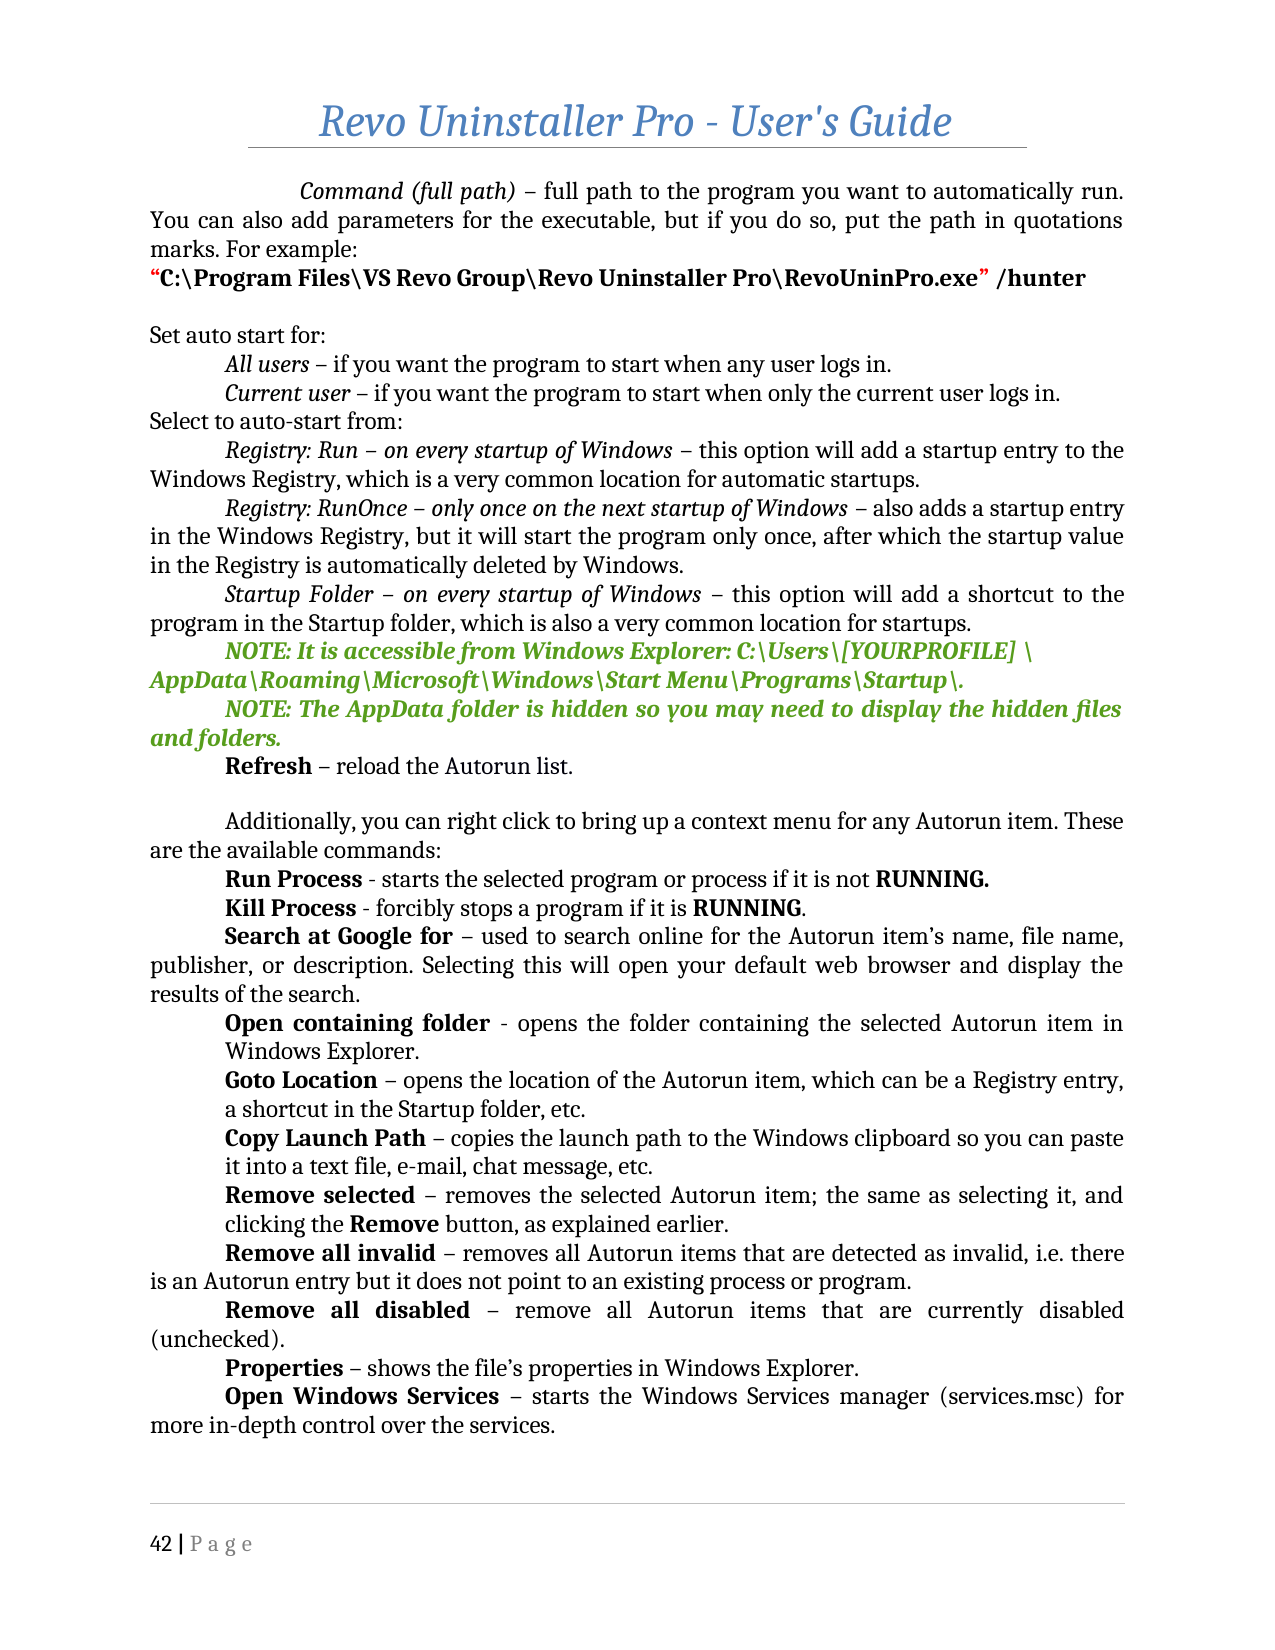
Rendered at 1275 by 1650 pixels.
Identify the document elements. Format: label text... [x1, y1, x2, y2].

text Refresh – reload the Autorun list. [150, 752, 1125, 781]
text Set auto start for: [150, 321, 1125, 350]
text Current user – if you want the program to start when only the current user logs in. [150, 378, 1125, 407]
text NOTE: The AppData folder is hidden so you may need to display the hidden files and folders. [150, 695, 1125, 752]
text “C:\Program Files\VS Revo Group\Revo Uninstaller Pro\RevoUninPro.exe” /hunter [150, 263, 1125, 292]
text Open Windows Services – starts the Windows Services manager (services.msc) for more in-depth control over the services. [150, 1382, 1125, 1440]
text Copy Launch Path – copies the launch path to the Windows clipboard so you can paste it into a text file, e-mail, chat message, etc. [225, 1123, 1125, 1181]
text Additionally, you can right click to bring up a context menu for any Autorun item. These are the available commands: [150, 807, 1125, 865]
text NOTE: It is accessible from Windows Explorer: C:\Users\[YOURPROFILE] \AppData\Roaming\Microsoft\Windows\Start Menu\Programs\Startup\. [150, 637, 1125, 695]
text Startup Folder – on every startup of Windows – this option will add a shortcut to the program in the Startup folder, which is also a very common location for startups. [150, 580, 1125, 637]
text Properties – shows the file’s properties in Windows Explorer. [150, 1353, 1125, 1382]
text Select to auto-start from: [150, 407, 1125, 436]
text Remove all invalid – removes all Autorun items that are detected as invalid, i.e. there is an Autorun entry but it does not point to an existing process or program. [150, 1238, 1125, 1296]
text Search at Google for – used to search online for the Autorun item’s name, file name, publisher, or description. Selecting this will open your default web browser and display the results of the search. [150, 922, 1125, 1008]
text Kill Process - forcibly stops a program if it is RUNNING. [150, 893, 1125, 922]
text Remove selected – removes the selected Autorun item; the same as selecting it, and clicking the Remove button, as explained earlier. [225, 1181, 1125, 1238]
text Registry: Run – on every startup of Windows – this option will add a startup entry to the Windows Registry, which is a very common location for automatic startups. [150, 436, 1125, 493]
text Open containing folder - opens the folder containing the selected Autorun item in Windows Explorer. [225, 1008, 1125, 1066]
text Command (full path) – full path to the program you want to automatically run. You can also add parameters for the executable, but if you do so, put the path in quotations marks. For example: [150, 177, 1125, 263]
text Registry: RunOnce – only once on the next startup of Windows – also adds a startup entry in the Windows Registry, but it will start the program only once, after which the startup value in the Registry is automatically deleted by Windows. [150, 493, 1125, 580]
text Remove all disabled – remove all Autorun items that are currently disabled (unchecked). [150, 1296, 1125, 1353]
text Run Process - starts the selected program or process if it is not RUNNING. [150, 865, 1125, 893]
text Goto Location – opens the location of the Autorun item, which can be a Registry entry, a shortcut in the Startup folder, etc. [225, 1066, 1125, 1123]
text All users ­– if you want the program to start when any user logs in. [150, 350, 1125, 378]
